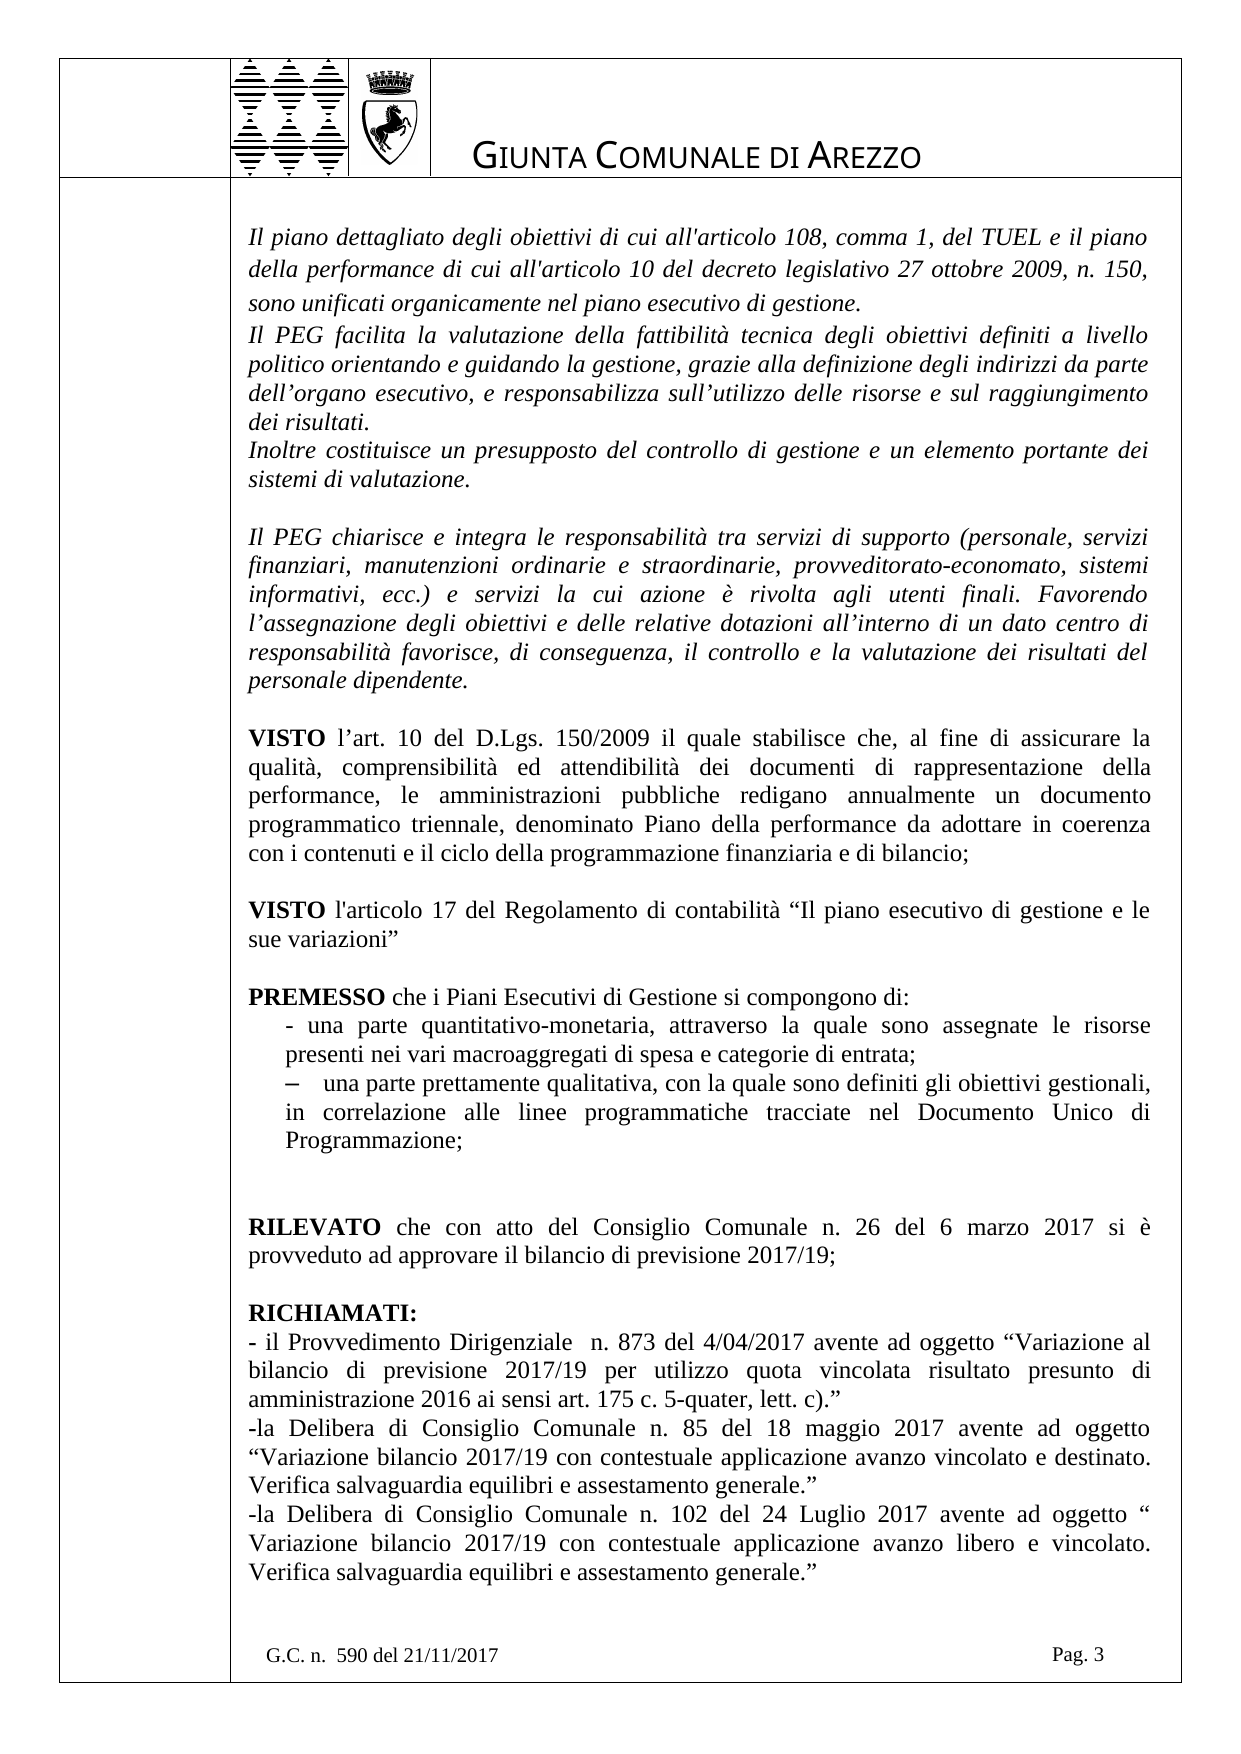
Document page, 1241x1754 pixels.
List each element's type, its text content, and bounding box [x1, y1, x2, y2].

text VISTO l'articolo 17 del Regolamento di contabilità “Il piano esecutivo di gestione e le sue variazioni” [248, 896, 1152, 953]
text VISTO l’art. 10 del D.Lgs. 150/2009 il quale stabilisce che, al fine di assicurare la qualità, comprensibilità ed attendibilità dei documenti di rappresentazione della performance, le amministrazioni pubbliche redigano annualmente un documento programmatico triennale, denominato Piano della performance da adottare in coerenza con i contenuti e il ciclo della programmazione finanziaria e di bilancio; [248, 723, 1152, 867]
text -la Delibera di Consiglio Comunale n. 85 del 18 maggio 2017 avente ad oggetto “Variazione bilancio 2017/19 con contestuale applicazione avanzo vincolato e destinato. Verifica salvaguardia equilibri e assestamento generale.” [248, 1413, 1152, 1499]
text Inoltre costituisce un presupposto del controllo di gestione e un elemento portante dei sistemi di valutazione. [248, 436, 1152, 493]
text Il PEG facilita la valutazione della fattibilità tecnica degli obiettivi definiti a livello politico orientando e guidando la gestione, grazie alla definizione degli indirizzi da parte dell’organo esecutivo, e responsabilizza sull’utilizzo delle risorse e sul raggiungimento dei risultati. [248, 321, 1152, 436]
text RILEVATO che con atto del Consiglio Comunale n. 26 del 6 marzo 2017 si è provveduto ad approvare il bilancio di previsione 2017/19; [248, 1212, 1152, 1269]
list una parte prettamente qualitativa, con la quale sono definiti gli obiettivi gestionali, in correlazione alle linee programmatiche tracciate nel Documento Unico di Programmazione; [285, 1068, 1152, 1154]
text - il Provvedimento Dirigenziale n. 873 del 4/04/2017 avente ad oggetto “Variazione al bilancio di previsione 2017/19 per utilizzo quota vincolata risultato presunto di amministrazione 2016 ai sensi art. 175 c. 5-quater, lett. c).” [248, 1327, 1152, 1413]
text Il PEG chiarisce e integra le responsabilità tra servizi di supporto (personale, servizi finanziari, manutenzioni ordinarie e straordinarie, provveditorato-economato, sistemi informativi, ecc.) e servizi la cui azione è rivolta agli utenti finali. Favorendo l’assegnazione degli obiettivi e delle relative dotazioni all’interno di un dato centro di responsabilità favorisce, di conseguenza, il controllo e la valutazione dei risultati del personale dipendente. [248, 522, 1152, 694]
text -la Delibera di Consiglio Comunale n. 102 del 24 Luglio 2017 avente ad oggetto “ Variazione bilancio 2017/19 con contestuale applicazione avanzo libero e vincolato. Verifica salvaguardia equilibri e assestamento generale.” [248, 1499, 1152, 1586]
text PREMESSO che i Piani Esecutivi di Gestione si compongono di: [248, 982, 1152, 1011]
text RICHIAMATI: [248, 1298, 1152, 1327]
picture [361, 70, 418, 165]
text Il piano dettagliato degli obiettivi di cui all'articolo 108, comma 1, del TUEL e il piano della performance di cui all'articolo 10 del decreto legislativo 27 ottobre 2009, n. 150, sono unificati organicamente nel piano esecutivo di gestione. [248, 222, 1152, 316]
text - una parte quantitativo-monetaria, attraverso la quale sono assegnate le risorse presenti nei vari macroaggregati di spesa e categorie di entrata; [285, 1011, 1152, 1068]
